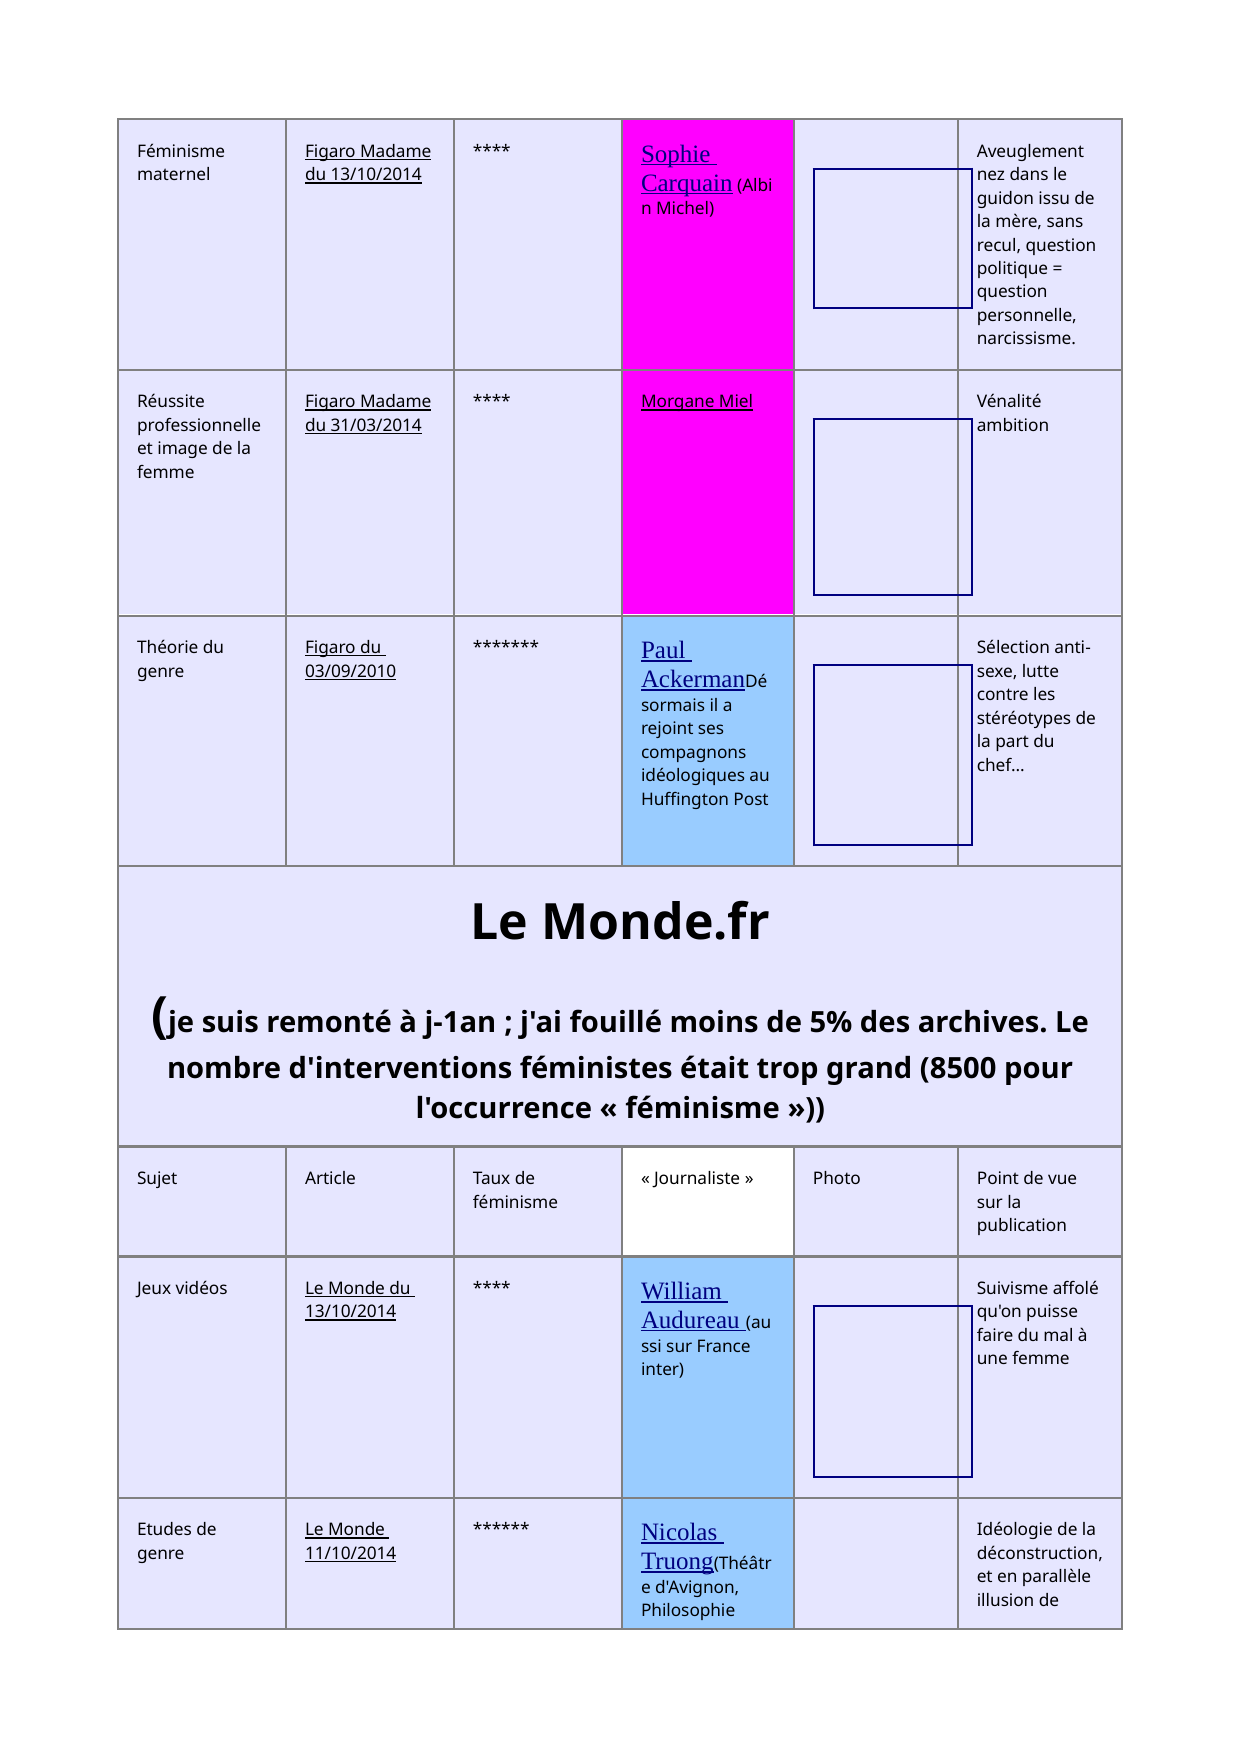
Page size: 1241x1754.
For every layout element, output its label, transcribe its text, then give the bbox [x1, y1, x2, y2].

table_cell Article [287, 1148, 453, 1255]
table_cell Aveuglement nez dans le guidon issu de la mère, sans recul, question politique = question personnelle, narcissisme. [959, 120, 1121, 369]
table_cell Féminisme maternel [119, 120, 285, 369]
table_cell Théorie du genre [119, 617, 285, 865]
table_cell Jeux vidéos [119, 1258, 285, 1497]
table_cell [815, 420, 957, 594]
table_cell [795, 617, 957, 865]
table_cell Le Monde.fr (je suis remonté à j-1an ; j'ai fouillé moins de 5% des archives. Le nombre d'interventions féministes était trop grand (8500 pour l'occurrence « féminisme »)) [119, 867, 1121, 1145]
table_cell Idéologie de la déconstruction, et en parallèle illusion de [959, 1499, 1121, 1628]
table_cell ****** [455, 1499, 621, 1628]
table_cell **** [455, 371, 621, 614]
table_cell William Audureau (aussi sur France inter) [623, 1258, 793, 1497]
table_cell [815, 170, 957, 307]
table_cell [795, 371, 957, 614]
table_cell **** [455, 1258, 621, 1497]
table_cell Sélection anti-sexe, lutte contre les stéréotypes de la part du chef... [959, 617, 1121, 865]
table_cell Le Monde 11/10/2014 [287, 1499, 453, 1628]
table_cell « Journaliste » [623, 1148, 793, 1255]
table_cell Vénalité ambition [959, 371, 1121, 614]
table_cell Paul AckermanDésormais il a rejoint ses compagnons idéologiques au Huffington Post [623, 617, 793, 865]
table_cell **** [455, 120, 621, 369]
table_cell Figaro Madame du 31/03/2014 [287, 371, 453, 614]
table_cell Réussite professionnelle et image de la femme [119, 371, 285, 614]
table_cell Point de vue sur la publication [959, 1148, 1121, 1255]
table_cell [795, 120, 957, 369]
table_cell ******* [455, 617, 621, 865]
table_cell Sujet [119, 1148, 285, 1255]
table_cell [815, 1307, 957, 1476]
table_cell Taux de féminisme [455, 1148, 621, 1255]
table_cell Le Monde du 13/10/2014 [287, 1258, 453, 1497]
table_cell Photo [795, 1148, 957, 1255]
table_cell [795, 1258, 957, 1497]
table_cell Figaro Madame du 13/10/2014 [287, 120, 453, 369]
table_cell Nicolas Truong(Théâtre d'Avignon, Philosophie [623, 1499, 793, 1628]
table_cell Etudes de genre [119, 1499, 285, 1628]
table_cell Morgane Miel [623, 371, 793, 614]
table_cell Suivisme affolé qu'on puisse faire du mal à une femme [959, 1258, 1121, 1497]
table_cell Figaro du 03/09/2010 [287, 617, 453, 865]
table_cell [795, 1499, 957, 1628]
table_cell [815, 666, 957, 844]
table_cell Sophie Carquain (Albin Michel) [623, 120, 793, 369]
